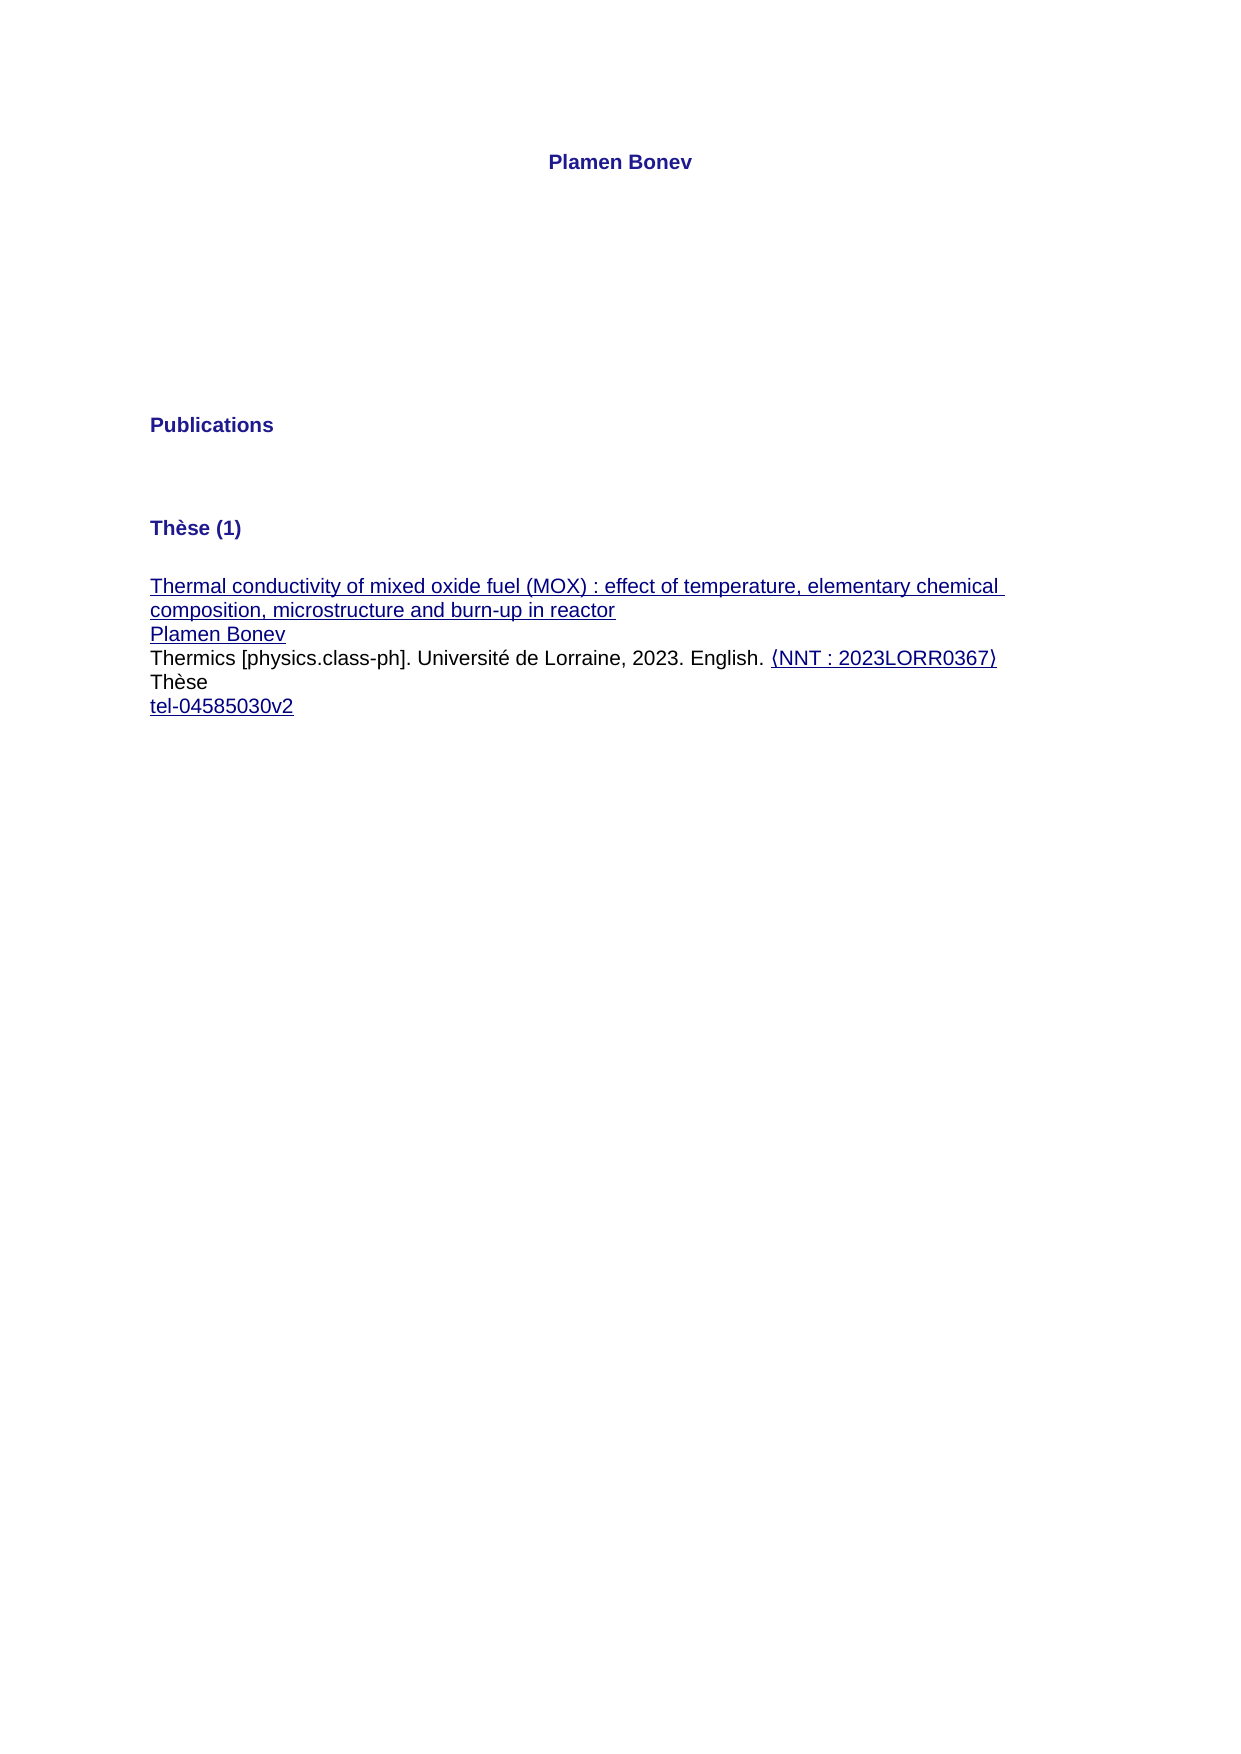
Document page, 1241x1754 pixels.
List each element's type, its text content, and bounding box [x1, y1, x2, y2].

subtitle Publications [150, 412, 1090, 436]
subtitle Plamen Bonev [150, 150, 1090, 174]
subtitle Thèse (1) [150, 516, 1090, 539]
table_header Thermal conductivity of mixed oxide fuel (MOX) : effect of temperature, elementary chemical composition, microstructure and burn-up in reactor Plamen Bonev Thermics [physics.class-ph]. Université de Lorraine, 2023. English. ⟨NNT : 2023LORR0367⟩ Thèse tel-04585030v2 [150, 574, 1090, 718]
